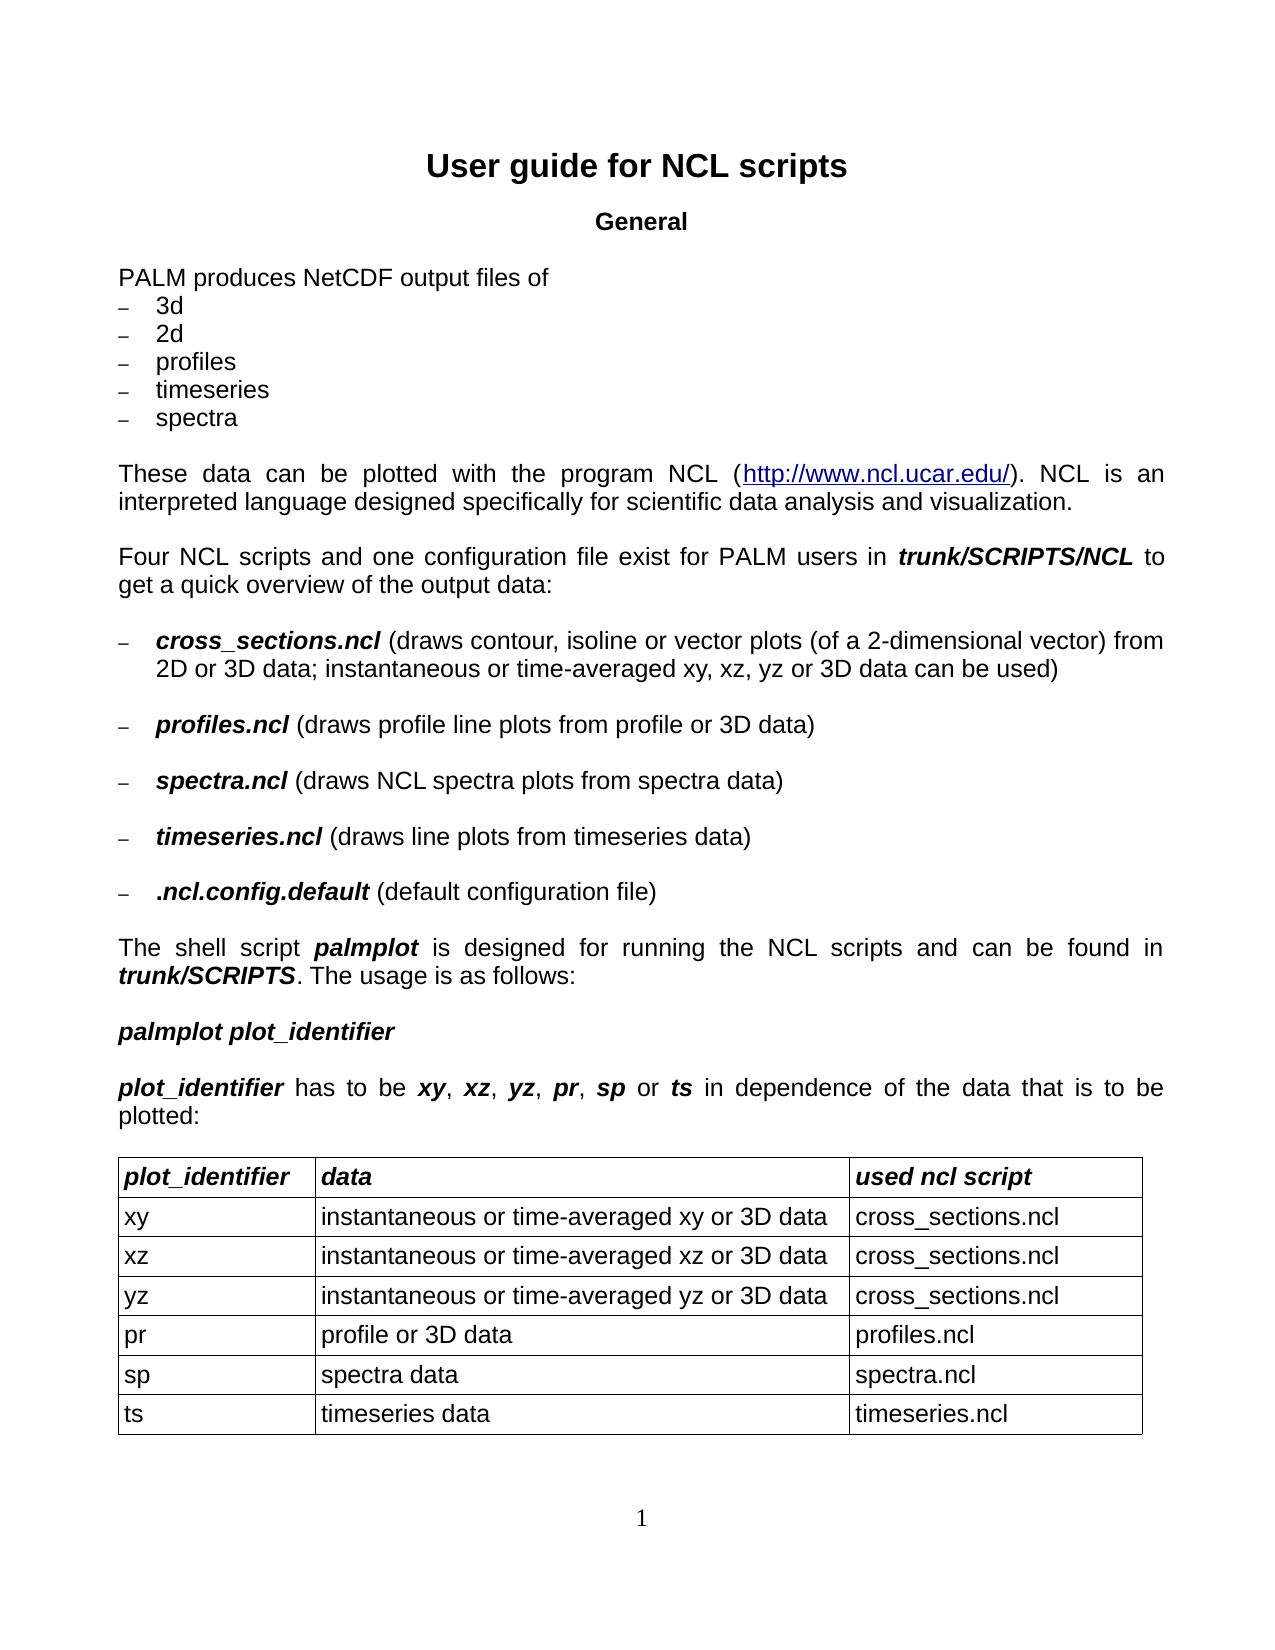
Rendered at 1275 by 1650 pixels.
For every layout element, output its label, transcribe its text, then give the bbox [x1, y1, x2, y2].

table_cell ts [119, 1395, 315, 1434]
table_cell sp [119, 1356, 315, 1394]
table_cell spectra data [316, 1356, 849, 1394]
table_cell xy [119, 1198, 315, 1236]
table_cell spectra.ncl [850, 1356, 1142, 1394]
list .ncl.config.default (default configuration file) [118, 878, 1165, 906]
table_header used ncl script [850, 1158, 1142, 1197]
list timeseries.ncl (draws line plots from timeseries data) [118, 822, 1165, 850]
table_header plot_identifier [119, 1158, 315, 1197]
table_cell cross_sections.ncl [850, 1237, 1142, 1276]
table_cell instantaneous or time-averaged yz or 3D data [316, 1277, 849, 1315]
table_cell profiles.ncl [850, 1316, 1142, 1355]
table_cell timeseries.ncl [850, 1395, 1142, 1434]
list profiles.ncl (draws profile line plots from profile or 3D data) [118, 711, 1165, 738]
list timeseries [118, 376, 1165, 403]
text Four NCL scripts and one configuration file exist for PALM users in trunk/SCRIPTS/NCL to get a quick overview of the output data: [118, 543, 1165, 599]
text User guide for NCL scripts [118, 148, 1165, 185]
table_cell cross_sections.ncl [850, 1277, 1142, 1315]
table_cell xz [119, 1237, 315, 1276]
list cross_sections.ncl (draws contour, isoline or vector plots (of a 2-dimensional vector) from 2D or 3D data; instantaneous or time-averaged xy, xz, yz or 3D data can be used) [118, 627, 1165, 683]
text General [118, 208, 1165, 236]
table_cell instantaneous or time-averaged xy or 3D data [316, 1198, 849, 1236]
list spectra [118, 403, 1165, 431]
text These data can be plotted with the program NCL (http://www.ncl.ucar.edu/). NCL is an interpreted language designed specifically for scientific data analysis and visualization. [118, 459, 1165, 515]
list profiles [118, 348, 1165, 376]
table_cell yz [119, 1277, 315, 1315]
table_cell profile or 3D data [316, 1316, 849, 1355]
table_cell pr [119, 1316, 315, 1355]
list 3d [118, 292, 1165, 320]
text plot_identifier has to be xy, xz, yz, pr, sp or ts in dependence of the data that is to be plotted: [118, 1073, 1165, 1129]
list 2d [118, 320, 1165, 348]
table_cell timeseries data [316, 1395, 849, 1434]
list spectra.ncl (draws NCL spectra plots from spectra data) [118, 766, 1165, 794]
table_header data [316, 1158, 849, 1197]
text palmplot plot_identifier [118, 1018, 1165, 1046]
table_cell instantaneous or time-averaged xz or 3D data [316, 1237, 849, 1276]
text PALM produces NetCDF output files of [118, 264, 1165, 292]
text The shell script palmplot is designed for running the NCL scripts and can be found in trunk/SCRIPTS. The usage is as follows: [118, 934, 1165, 990]
table_cell cross_sections.ncl [850, 1198, 1142, 1236]
